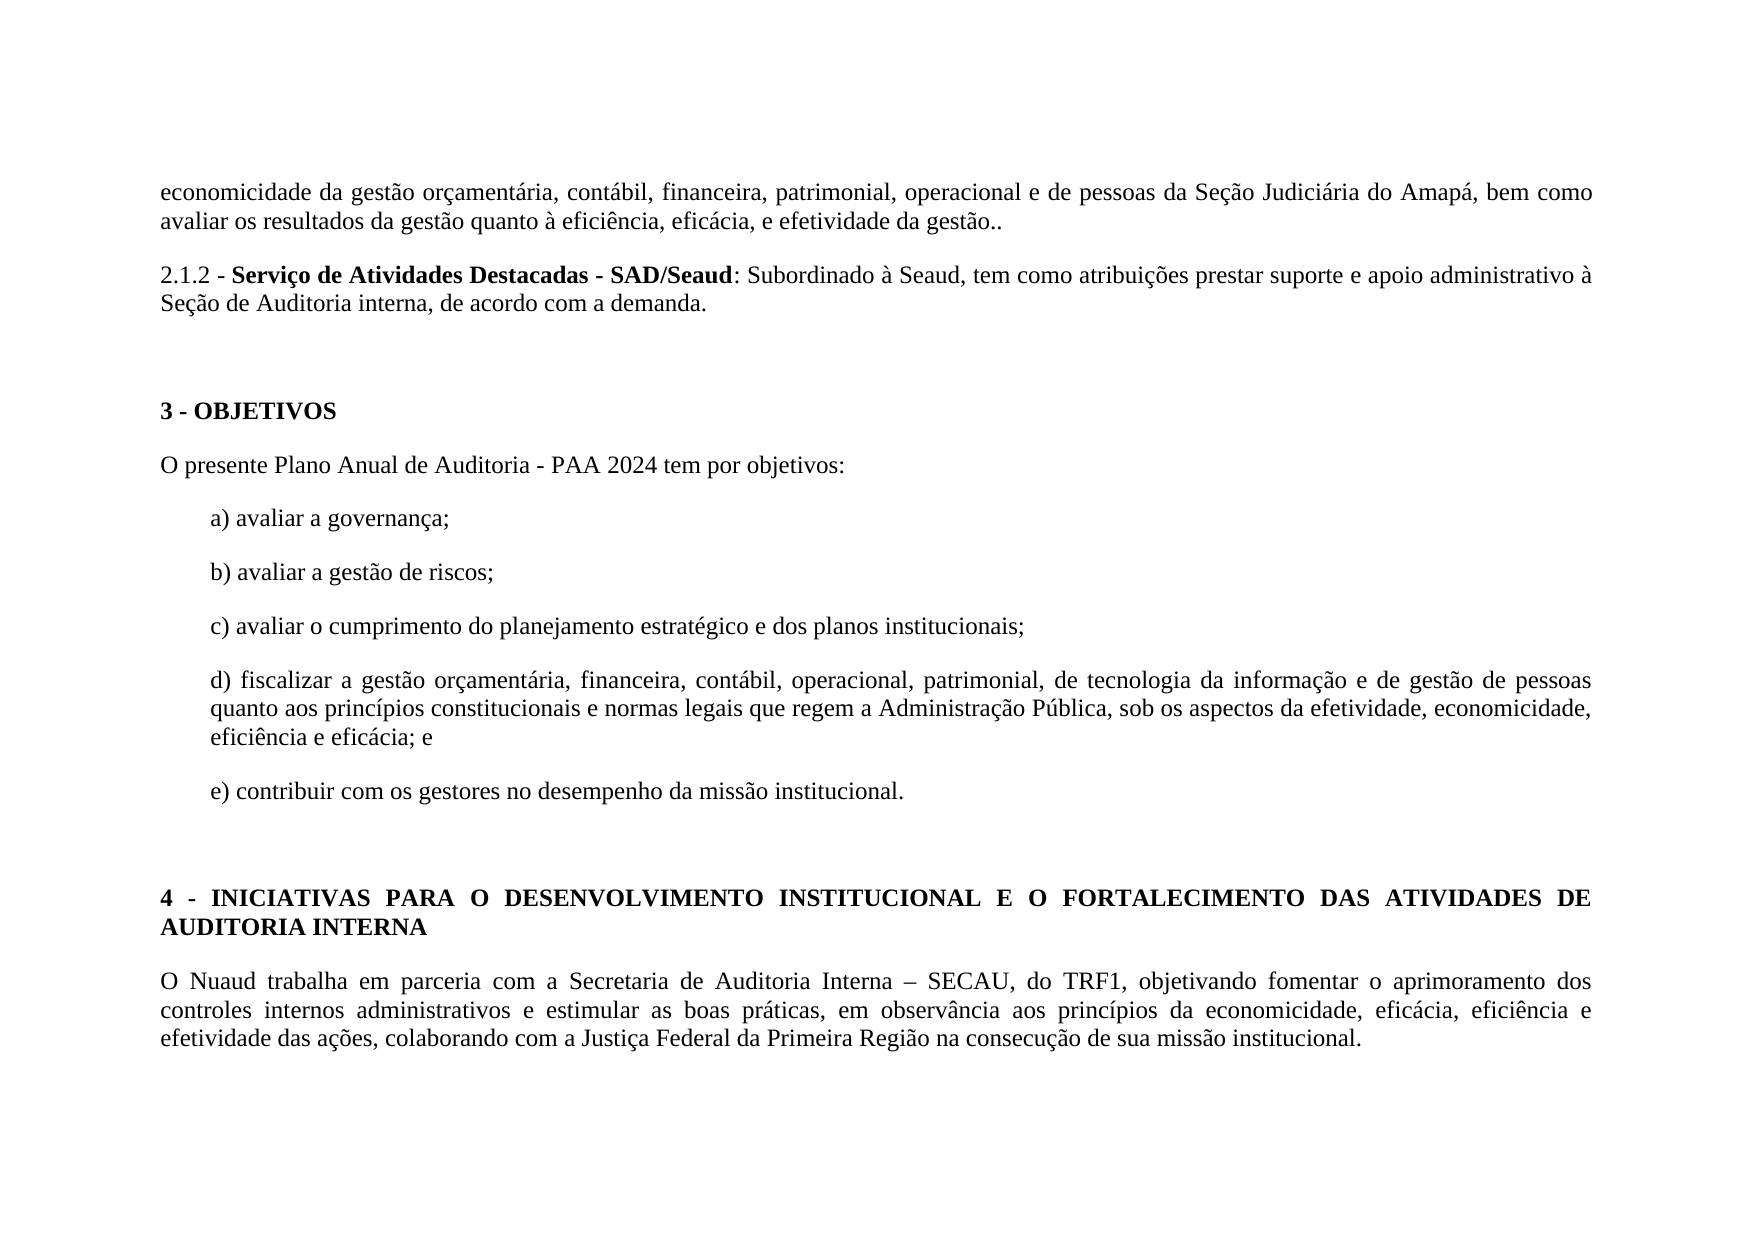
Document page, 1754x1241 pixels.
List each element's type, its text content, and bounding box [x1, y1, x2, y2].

text b) avaliar a gestão de riscos; [210, 557, 1594, 586]
text a) avaliar a governança; [210, 503, 1594, 532]
text 3 - OBJETIVOS [160, 396, 1594, 425]
text 2.1.2 - Serviço de Atividades Destacadas - SAD/Seaud: Subordinado à Seaud, tem como atribuições prestar suporte e apoio administrativo à Seção de Auditoria interna, de acordo com a demanda. [160, 260, 1594, 317]
text O presente Plano Anual de Auditoria - PAA 2024 tem por objetivos: [160, 450, 1594, 478]
text O Nuaud trabalha em parceria com a Secretaria de Auditoria Interna – SECAU, do TRF1, objetivando fomentar o aprimoramento dos controles internos administrativos e estimular as boas práticas, em observância aos princípios da economicidade, eficácia, eficiência e efetividade das ações, colaborando com a Justiça Federal da Primeira Região na consecução de sua missão institucional. [160, 966, 1594, 1052]
text economicidade da gestão orçamentária, contábil, financeira, patrimonial, operacional e de pessoas da Seção Judiciária do Amapá, bem como avaliar os resultados da gestão quanto à eficiência, eficácia, e efetividade da gestão.. [160, 177, 1594, 235]
text e) contribuir com os gestores no desempenho da missão institucional. [210, 776, 1594, 805]
text c) avaliar o cumprimento do planejamento estratégico e dos planos institucionais; [210, 611, 1594, 640]
text d) fiscalizar a gestão orçamentária, financeira, contábil, operacional, patrimonial, de tecnologia da informação e de gestão de pessoas quanto aos princípios constitucionais e normas legais que regem a Administração Pública, sob os aspectos da efetividade, economicidade, eficiência e eficácia; e [210, 665, 1594, 751]
text 4 - INICIATIVAS PARA O DESENVOLVIMENTO INSTITUCIONAL E O FORTALECIMENTO DAS ATIVIDADES DE AUDITORIA INTERNA [160, 883, 1594, 941]
